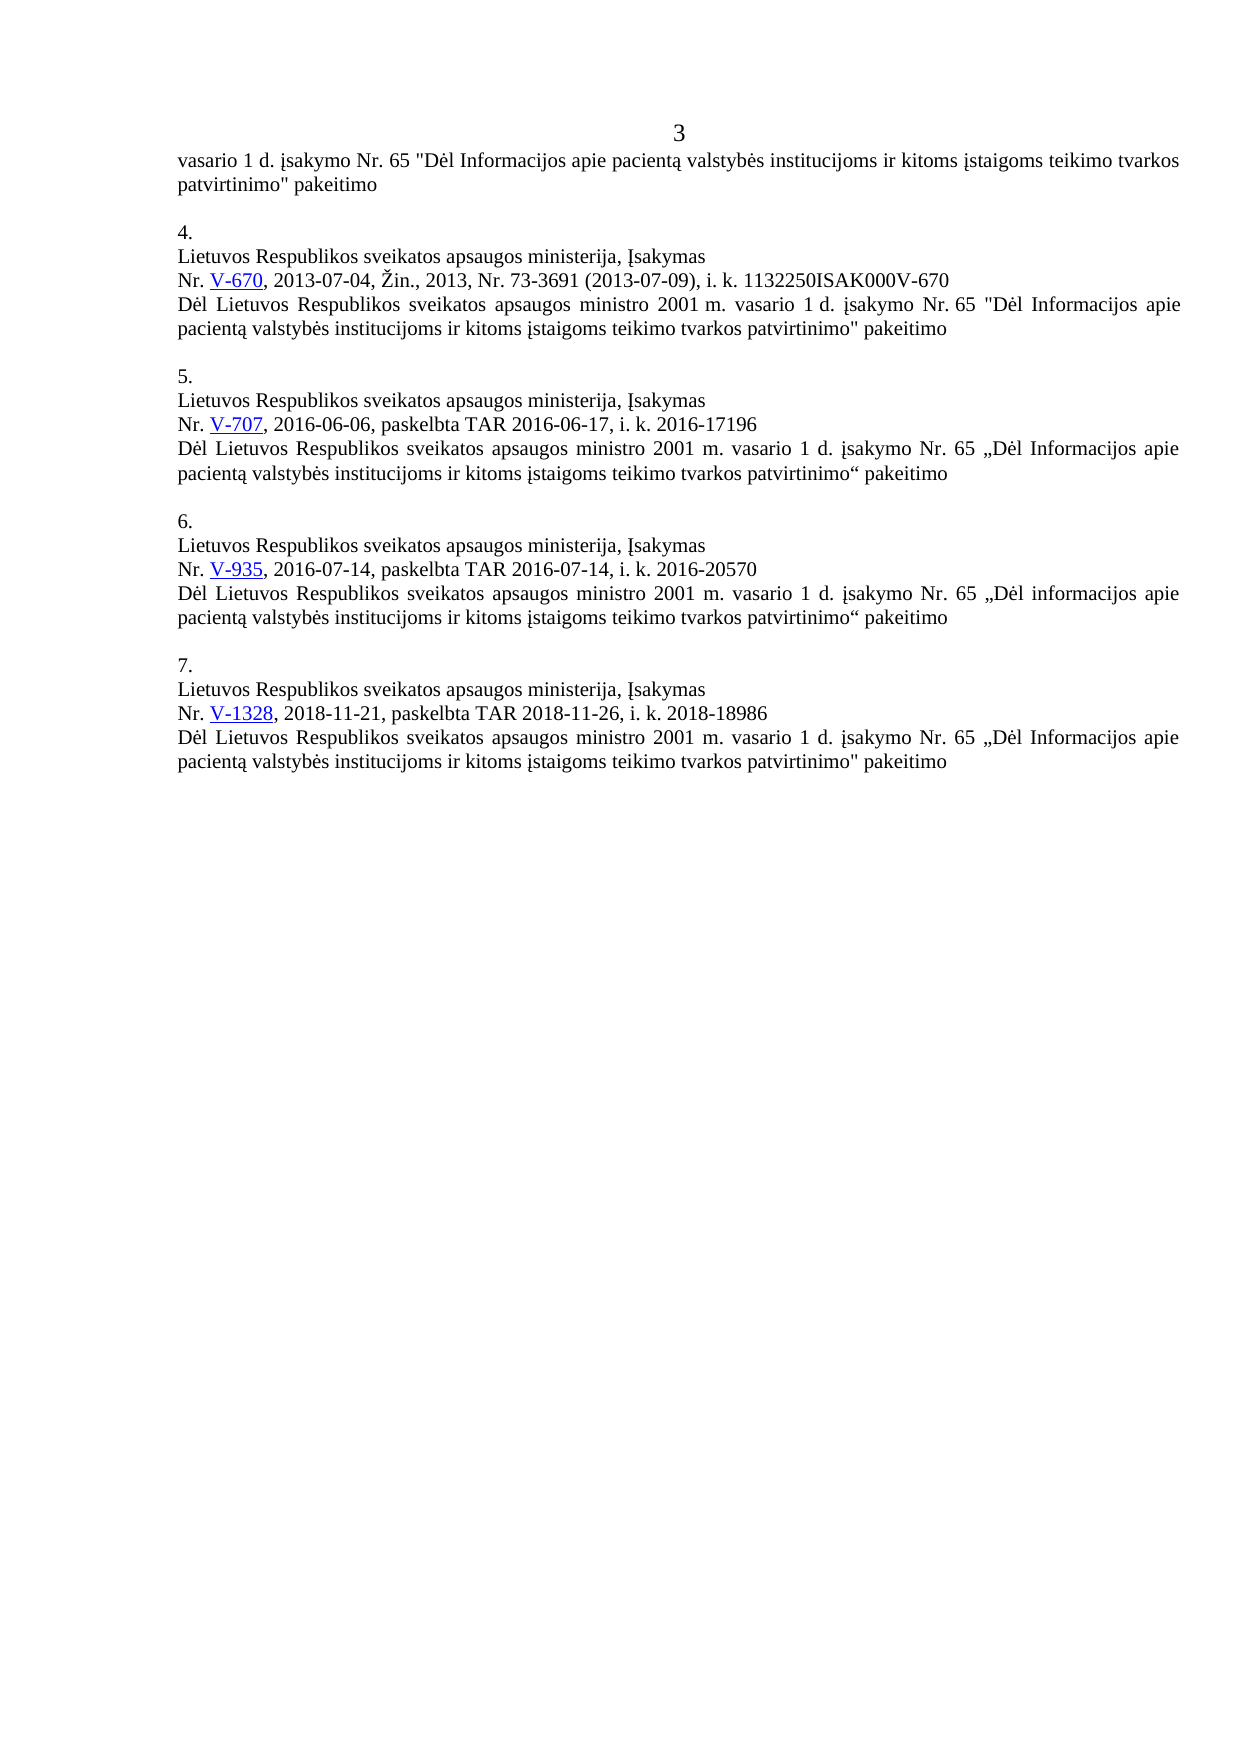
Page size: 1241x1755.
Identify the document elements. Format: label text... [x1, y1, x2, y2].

text Lietuvos Respublikos sveikatos apsaugos ministerija, Įsakymas [177, 533, 1181, 557]
text 4. [177, 220, 1181, 244]
text 5. [177, 364, 1181, 388]
text Dėl Lietuvos Respublikos sveikatos apsaugos ministro 2001 m. vasario 1 d. įsakymo Nr. 65 „Dėl informacijos apie pacientą valstybės institucijoms ir kitoms įstaigoms teikimo tvarkos patvirtinimo“ pakeitimo [177, 581, 1181, 629]
text Lietuvos Respublikos sveikatos apsaugos ministerija, Įsakymas [177, 677, 1181, 701]
text Nr. V-1328, 2018-11-21, paskelbta TAR 2018-11-26, i. k. 2018-18986 [177, 701, 1181, 725]
text Lietuvos Respublikos sveikatos apsaugos ministerija, Įsakymas [177, 244, 1181, 268]
text Nr. V-707, 2016-06-06, paskelbta TAR 2016-06-17, i. k. 2016-17196 [177, 412, 1181, 436]
text Dėl Lietuvos Respublikos sveikatos apsaugos ministro 2001 m. vasario 1 d. įsakymo Nr. 65 „Dėl Informacijos apie pacientą valstybės institucijoms ir kitoms įstaigoms teikimo tvarkos patvirtinimo" pakeitimo [177, 725, 1181, 773]
text Nr. V-670, 2013-07-04, Žin., 2013, Nr. 73-3691 (2013-07-09), i. k. 1132250ISAK000V-670 [177, 268, 1181, 292]
text 7. [177, 653, 1181, 677]
text Dėl Lietuvos Respublikos sveikatos apsaugos ministro 2001 m. vasario 1 d. įsakymo Nr. 65 "Dėl Informacijos apie pacientą valstybės institucijoms ir kitoms įstaigoms teikimo tvarkos patvirtinimo" pakeitimo [177, 292, 1181, 340]
text 6. [177, 508, 1181, 533]
text vasario 1 d. įsakymo Nr. 65 "Dėl Informacijos apie pacientą valstybės institucijoms ir kitoms įstaigoms teikimo tvarkos patvirtinimo" pakeitimo [177, 148, 1181, 196]
text Lietuvos Respublikos sveikatos apsaugos ministerija, Įsakymas [177, 388, 1181, 412]
text Dėl Lietuvos Respublikos sveikatos apsaugos ministro 2001 m. vasario 1 d. įsakymo Nr. 65 „Dėl Informacijos apie pacientą valstybės institucijoms ir kitoms įstaigoms teikimo tvarkos patvirtinimo“ pakeitimo [177, 436, 1181, 484]
text Nr. V-935, 2016-07-14, paskelbta TAR 2016-07-14, i. k. 2016-20570 [177, 557, 1181, 581]
